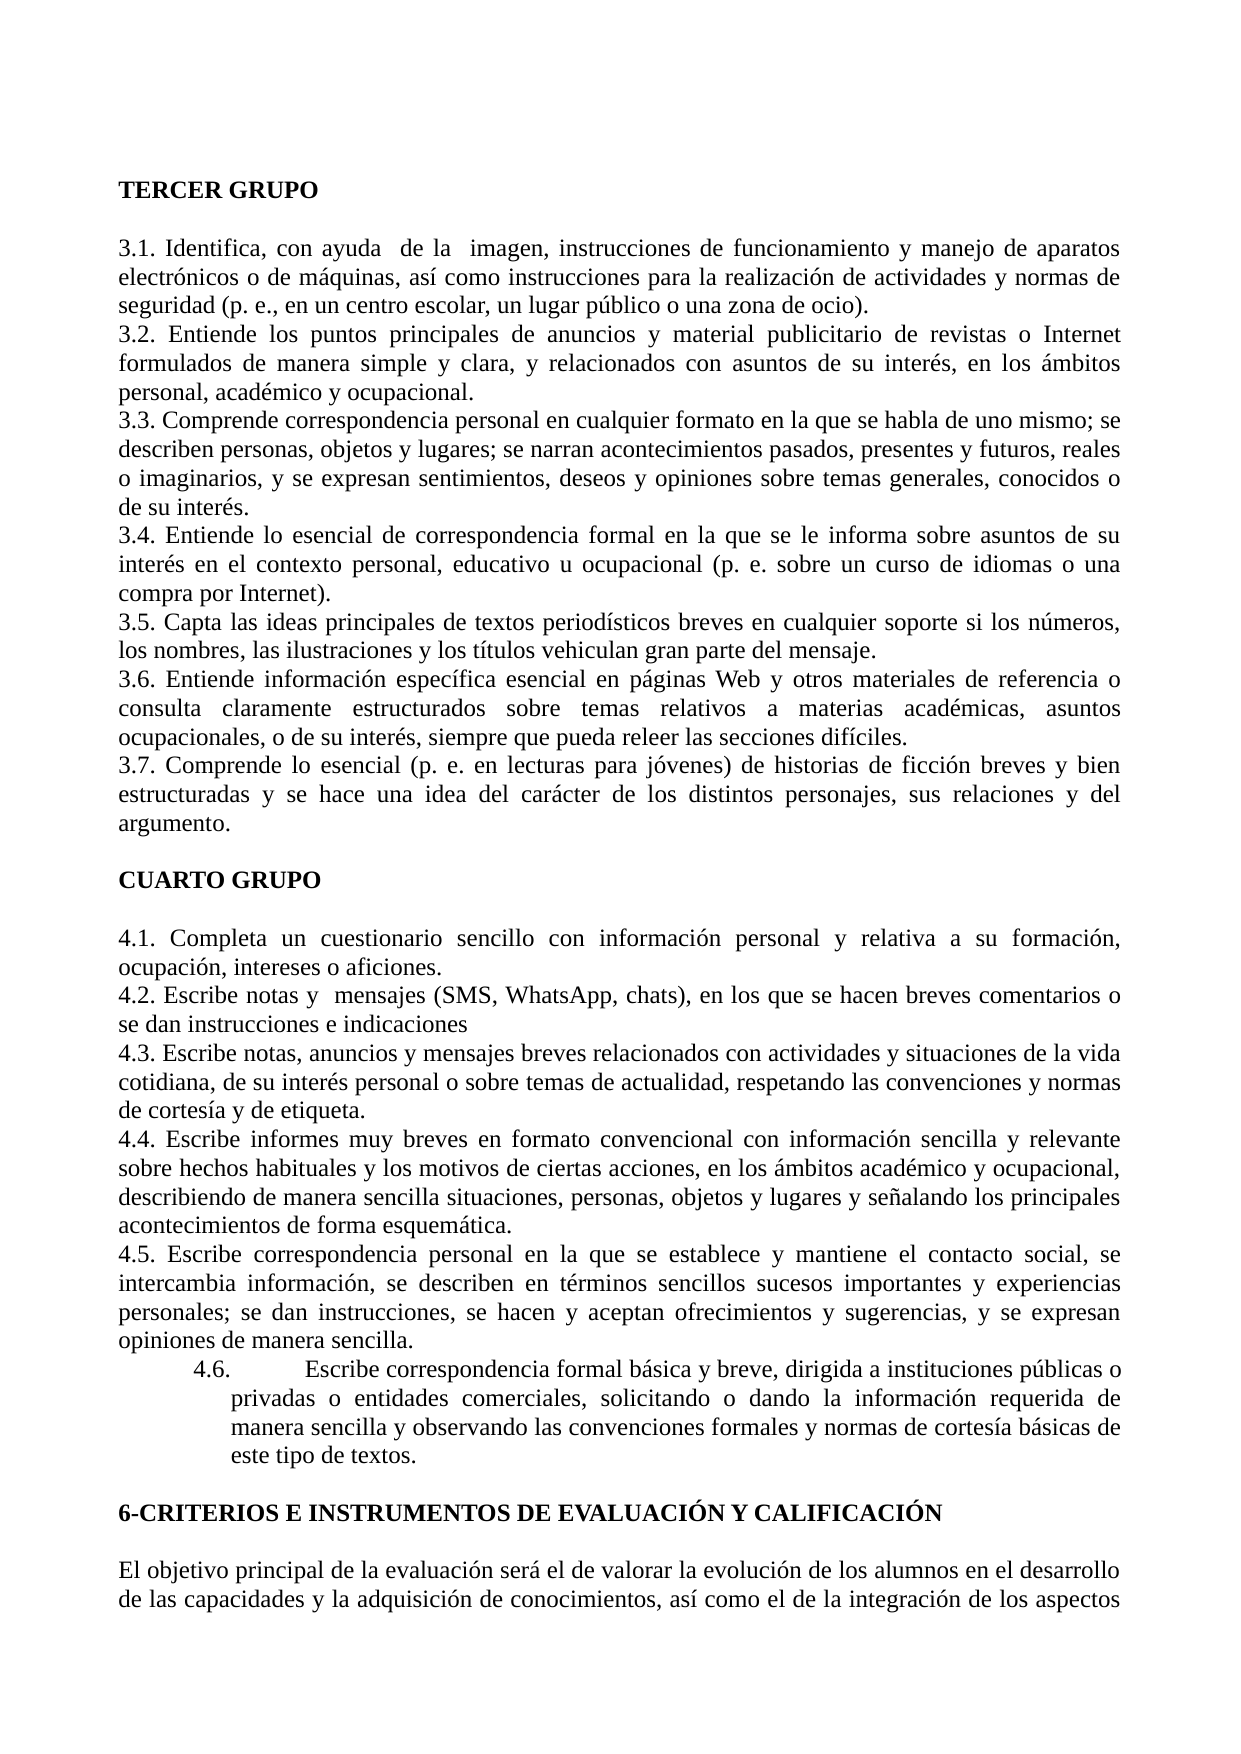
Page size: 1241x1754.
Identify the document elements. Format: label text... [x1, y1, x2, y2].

text 3.1. Identifica, con ayuda de la imagen, instrucciones de funcionamiento y manejo de aparatos electrónicos o de máquinas, así como instrucciones para la realización de actividades y normas de seguridad (p. e., en un centro escolar, un lugar público o una zona de ocio). [118, 233, 1122, 319]
text 3.5. Capta las ideas principales de textos periodísticos breves en cualquier soporte si los números, los nombres, las ilustraciones y los títulos vehiculan gran parte del mensaje. [118, 607, 1122, 664]
text 4.5. Escribe correspondencia personal en la que se establece y mantiene el contacto social, se intercambia información, se describen en términos sencillos sucesos importantes y experiencias personales; se dan instrucciones, se hacen y aceptan ofrecimientos y sugerencias, y se expresan opiniones de manera sencilla. [118, 1239, 1122, 1354]
text 3.6. Entiende información específica esencial en páginas Web y otros materiales de referencia o consulta claramente estructurados sobre temas relativos a materias académicas, asuntos ocupacionales, o de su interés, siempre que pueda releer las secciones difíciles. [118, 664, 1122, 751]
text TERCER GRUPO [118, 176, 1122, 204]
text 3.4. Entiende lo esencial de correspondencia formal en la que se le informa sobre asuntos de su interés en el contexto personal, educativo u ocupacional (p. e. sobre un curso de idiomas o una compra por Internet). [118, 521, 1122, 607]
text 4.3. Escribe notas, anuncios y mensajes breves relacionados con actividades y situaciones de la vida cotidiana, de su interés personal o sobre temas de actualidad, respetando las convenciones y normas de cortesía y de etiqueta. [118, 1038, 1122, 1124]
text 3.3. Comprende correspondencia personal en cualquier formato en la que se habla de uno mismo; se describen personas, objetos y lugares; se narran acontecimientos pasados, presentes y futuros, reales o imaginarios, y se expresan sentimientos, deseos y opiniones sobre temas generales, conocidos o de su interés. [118, 406, 1122, 521]
text CUARTO GRUPO [118, 866, 1122, 894]
text 4.1. Completa un cuestionario sencillo con información personal y relativa a su formación, ocupación, intereses o aficiones. [118, 923, 1122, 981]
text 6-CRITERIOS E INSTRUMENTOS DE EVALUACIÓN Y CALIFICACIÓN [118, 1498, 1122, 1527]
text 4.2. Escribe notas y mensajes (SMS, WhatsApp, chats), en los que se hacen breves comentarios o se dan instrucciones e indicaciones [118, 981, 1122, 1038]
text 4.4. Escribe informes muy breves en formato convencional con información sencilla y relevante sobre hechos habituales y los motivos de ciertas acciones, en los ámbitos académico y ocupacional, describiendo de manera sencilla situaciones, personas, objetos y lugares y señalando los principales acontecimientos de forma esquemática. [118, 1124, 1122, 1239]
list Escribe correspondencia formal básica y breve, dirigida a instituciones públicas o privadas o entidades comerciales, solicitando o dando la información requerida de manera sencilla y observando las convenciones formales y normas de cortesía básicas de este tipo de textos. [193, 1354, 1122, 1469]
text 3.2. Entiende los puntos principales de anuncios y material publicitario de revistas o Internet formulados de manera simple y clara, y relacionados con asuntos de su interés, en los ámbitos personal, académico y ocupacional. [118, 319, 1122, 406]
text 3.7. Comprende lo esencial (p. e. en lecturas para jóvenes) de historias de ficción breves y bien estructuradas y se hace una idea del carácter de los distintos personajes, sus relaciones y del argumento. [118, 751, 1122, 837]
text El objetivo principal de la evaluación será el de valorar la evolución de los alumnos en el desarrollo de las capacidades y la adquisición de conocimientos, así como el de la integración de los aspectos [118, 1556, 1122, 1613]
